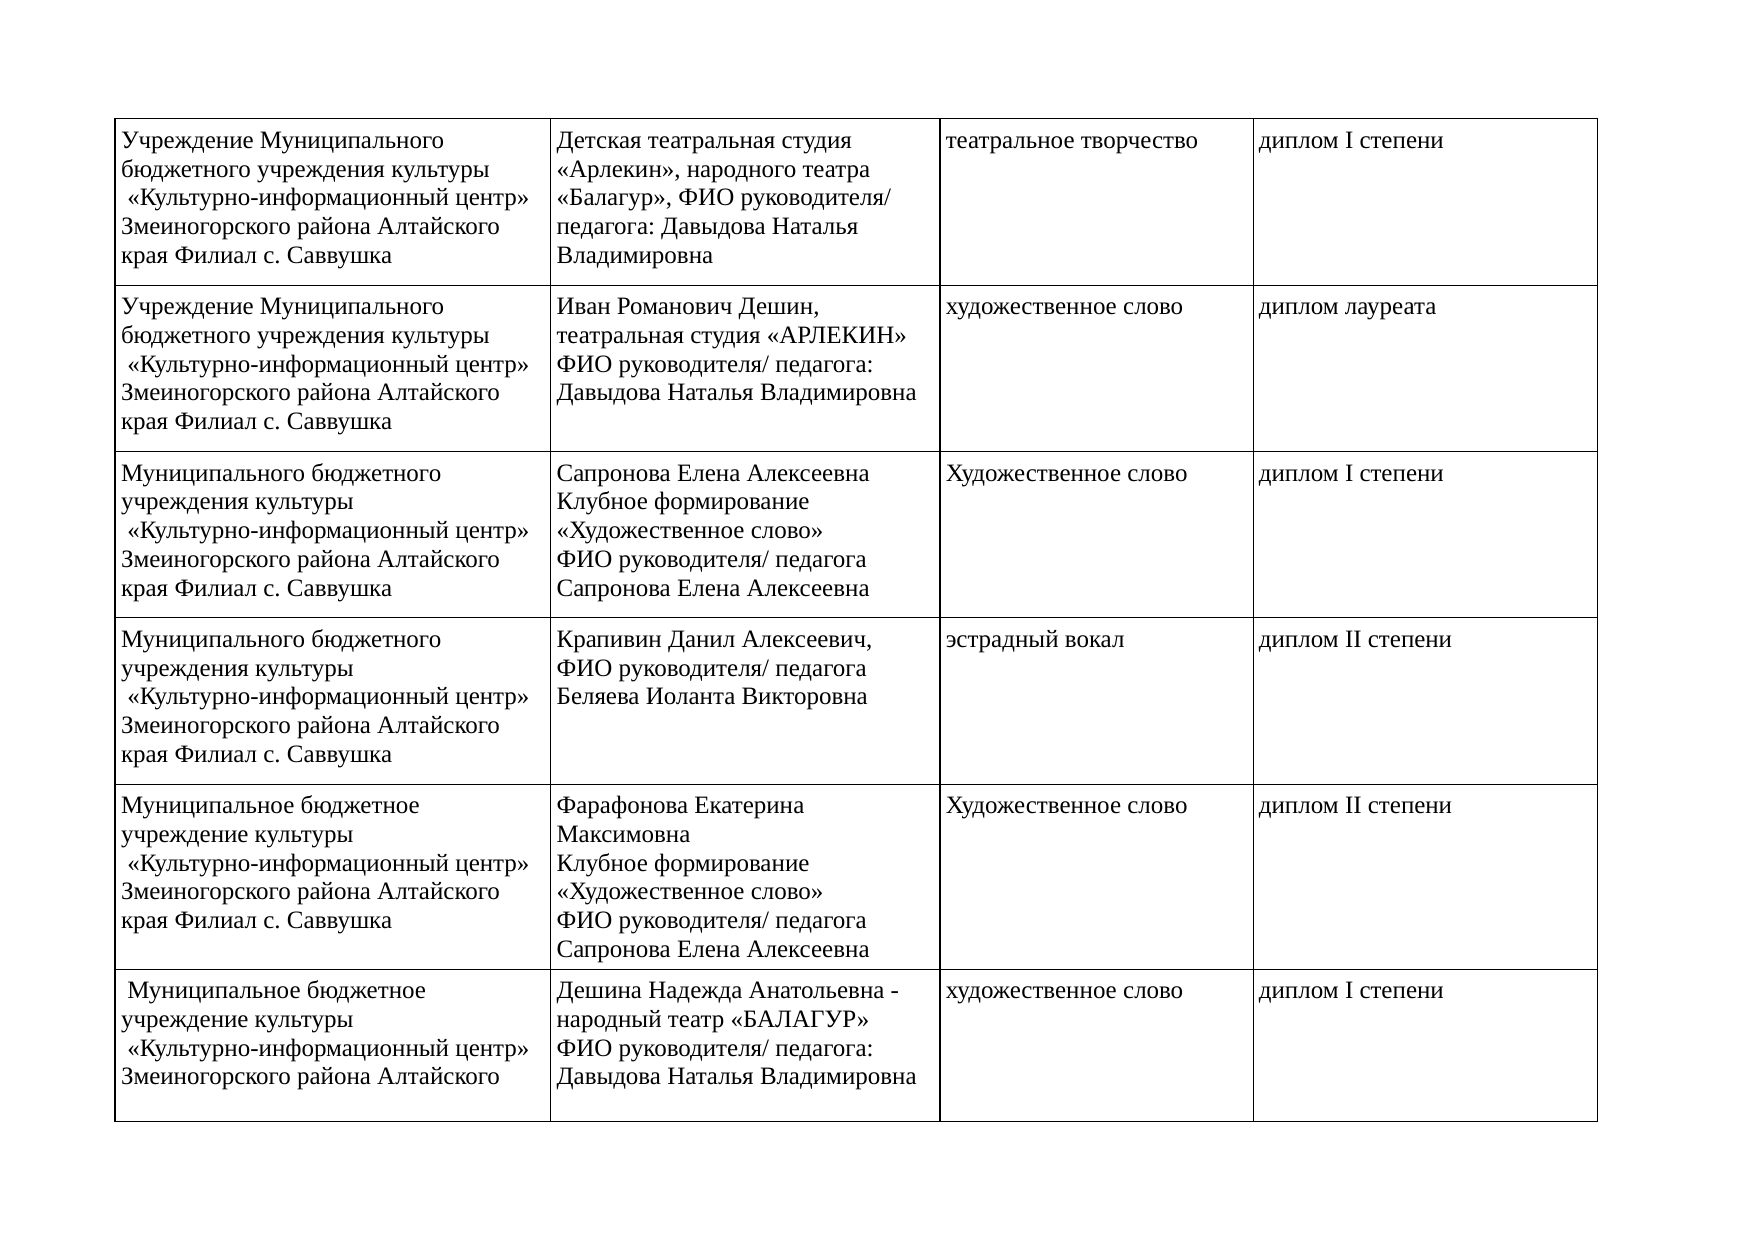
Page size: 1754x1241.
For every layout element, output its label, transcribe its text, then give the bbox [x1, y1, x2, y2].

table_cell Муниципальное бюджетное учреждение культуры «Культурно-информационный центр» Змеиногорского района Алтайского края Филиал с. Саввушка [116, 785, 550, 968]
table_cell Муниципального бюджетного учреждения культуры «Культурно-информационный центр» Змеиногорского района Алтайского края Филиал с. Саввушка [116, 452, 550, 617]
table_cell художественное слово [941, 970, 1253, 1121]
table_cell диплом лауреата [1254, 286, 1597, 451]
table_cell художественное слово [941, 286, 1253, 451]
table_cell Иван Романович Дешин, театральная студия «АРЛЕКИН» ФИО руководителя/ педагога: Давыдова Наталья Владимировна [551, 286, 939, 451]
table_cell Художественное слово [941, 785, 1253, 968]
table_cell театральное творчество [941, 119, 1253, 284]
table_cell Муниципальное бюджетное учреждение культуры «Культурно-информационный центр» Змеиногорского района Алтайского [116, 970, 550, 1121]
table_cell Муниципального бюджетного учреждения культуры «Культурно-информационный центр» Змеиногорского района Алтайского края Филиал с. Саввушка [116, 618, 550, 783]
table_cell Дешина Надежда Анатольевна - народный театр «БАЛАГУР» ФИО руководителя/ педагога: Давыдова Наталья Владимировна [551, 970, 939, 1121]
table_cell эстрадный вокал [941, 618, 1253, 783]
table_cell Художественное слово [941, 452, 1253, 617]
table_cell диплом I степени [1254, 119, 1597, 284]
table_cell Сапронова Елена Алексеевна Клубное формирование «Художественное слово» ФИО руководителя/ педагога Сапронова Елена Алексеевна [551, 452, 939, 617]
table_cell Фарафонова Екатерина Максимовна Клубное формирование «Художественное слово» ФИО руководителя/ педагога Сапронова Елена Алексеевна [551, 785, 939, 968]
table_cell Детская театральная студия «Арлекин», народного театра «Балагур», ФИО руководителя/ педагога: Давыдова Наталья Владимировна [551, 119, 939, 284]
table_cell диплом I степени [1254, 970, 1597, 1121]
table_cell диплом II степени [1254, 618, 1597, 783]
table_cell Учреждение Муниципального бюджетного учреждения культуры «Культурно-информационный центр» Змеиногорского района Алтайского края Филиал с. Саввушка [116, 286, 550, 451]
table_cell диплом II степени [1254, 785, 1597, 968]
table_cell диплом I степени [1254, 452, 1597, 617]
table_cell Крапивин Данил Алексеевич, ФИО руководителя/ педагога Беляева Иоланта Викторовна [551, 618, 939, 783]
table_cell Учреждение Муниципального бюджетного учреждения культуры «Культурно-информационный центр» Змеиногорского района Алтайского края Филиал с. Саввушка [116, 119, 550, 284]
